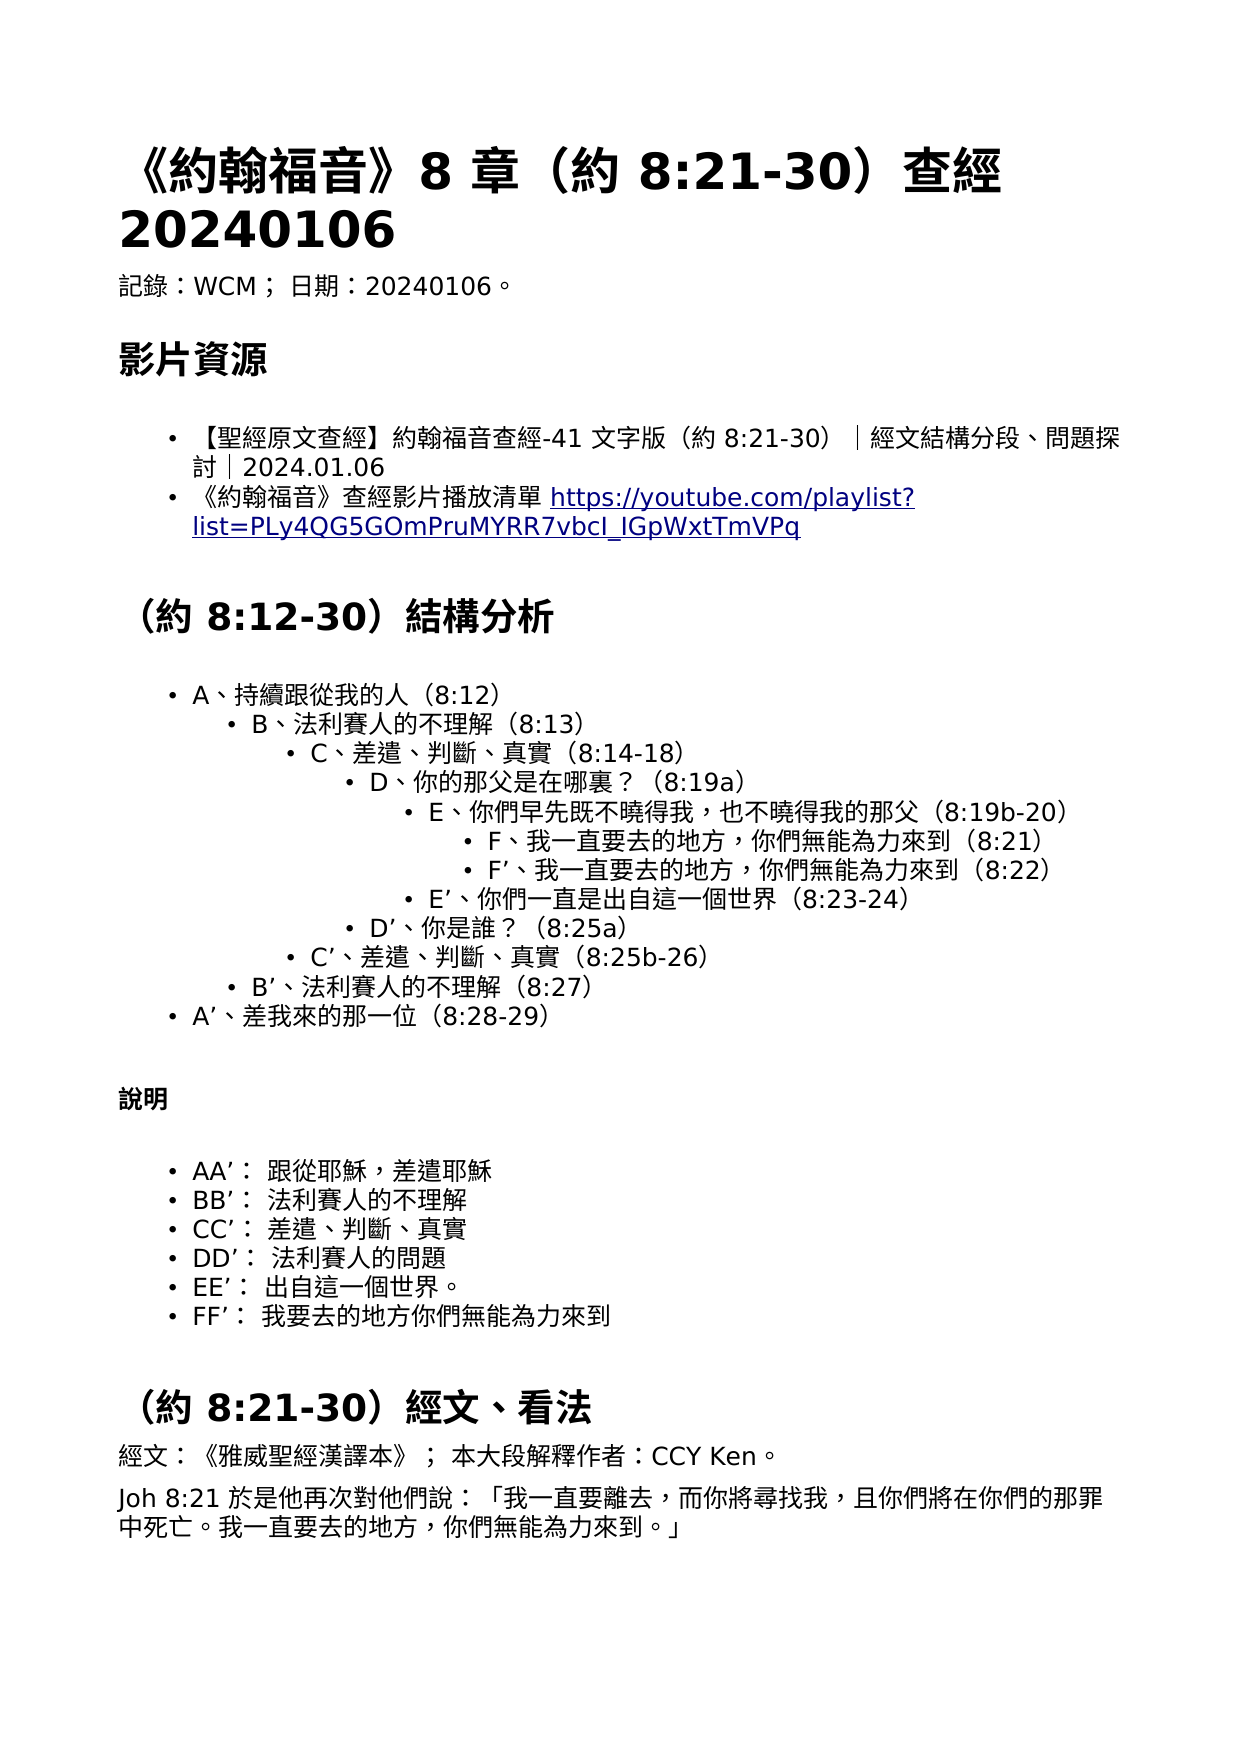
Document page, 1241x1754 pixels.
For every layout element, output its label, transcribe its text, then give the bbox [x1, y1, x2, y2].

list C、差遣、判斷、真實（8:14-18） [295, 739, 1122, 769]
list A、持續跟從我的人（8:12） [177, 681, 1122, 710]
list D、你的那父是在哪裏？（8:19a） [354, 769, 1122, 798]
list E’、你們一直是出自這一個世界（8:23-24） [413, 885, 1122, 914]
list D’、你是誰？（8:25a） [354, 914, 1122, 944]
list F’、我一直要去的地方，你們無能為力來到（8:22） [472, 856, 1122, 885]
list B、法利賽人的不理解（8:13） [236, 710, 1122, 739]
text 記錄：WCM； 日期：20240106。 [118, 272, 1122, 301]
list DD’： 法利賽人的問題 [177, 1244, 1122, 1273]
text 經文：《雅威聖經漢譯本》； 本大段解釋作者：CCY Ken。 [118, 1442, 1122, 1472]
subtitle 影片資源 [118, 339, 1122, 382]
list EE’： 出自這一個世界。 [177, 1273, 1122, 1303]
list AA’： 跟從耶穌，差遣耶穌 [177, 1157, 1122, 1186]
list 《約翰福音》查經影片播放清單 https://youtube.com/playlist?list=PLy4QG5GOmPruMYRR7vbcI_IGpWxtTmVPq [177, 483, 1122, 541]
subtitle （約 8:12-30）結構分析 [118, 596, 1122, 639]
list CC’： 差遣、判斷、真實 [177, 1215, 1122, 1244]
text Joh 8:21 於是他再次對他們說：「我一直要離去，而你將尋找我，且你們將在你們的那罪中死亡。我一直要去的地方，你們無能為力來到。」 [118, 1484, 1122, 1542]
list BB’： 法利賽人的不理解 [177, 1186, 1122, 1215]
list FF’： 我要去的地方你們無能為力來到 [177, 1303, 1122, 1332]
subtitle 《約翰福音》8 章（約 8:21-30）查經 20240106 [118, 143, 1122, 259]
list F、我一直要去的地方，你們無能為力來到（8:21） [472, 827, 1122, 856]
list C’、差遣、判斷、真實（8:25b-26） [295, 944, 1122, 973]
subtitle 說明 [118, 1086, 1122, 1115]
list E、你們早先既不曉得我，也不曉得我的那父（8:19b-20） [413, 798, 1122, 827]
list A’、差我來的那一位（8:28-29） [177, 1002, 1122, 1031]
subtitle （約 8:21-30）經文、看法 [118, 1386, 1122, 1430]
list B’、法利賽人的不理解（8:27） [236, 973, 1122, 1002]
list 【聖經原文查經】約翰福音查經-41 文字版（約 8:21-30）｜經文結構分段、問題探討｜2024.01.06 [177, 424, 1122, 483]
